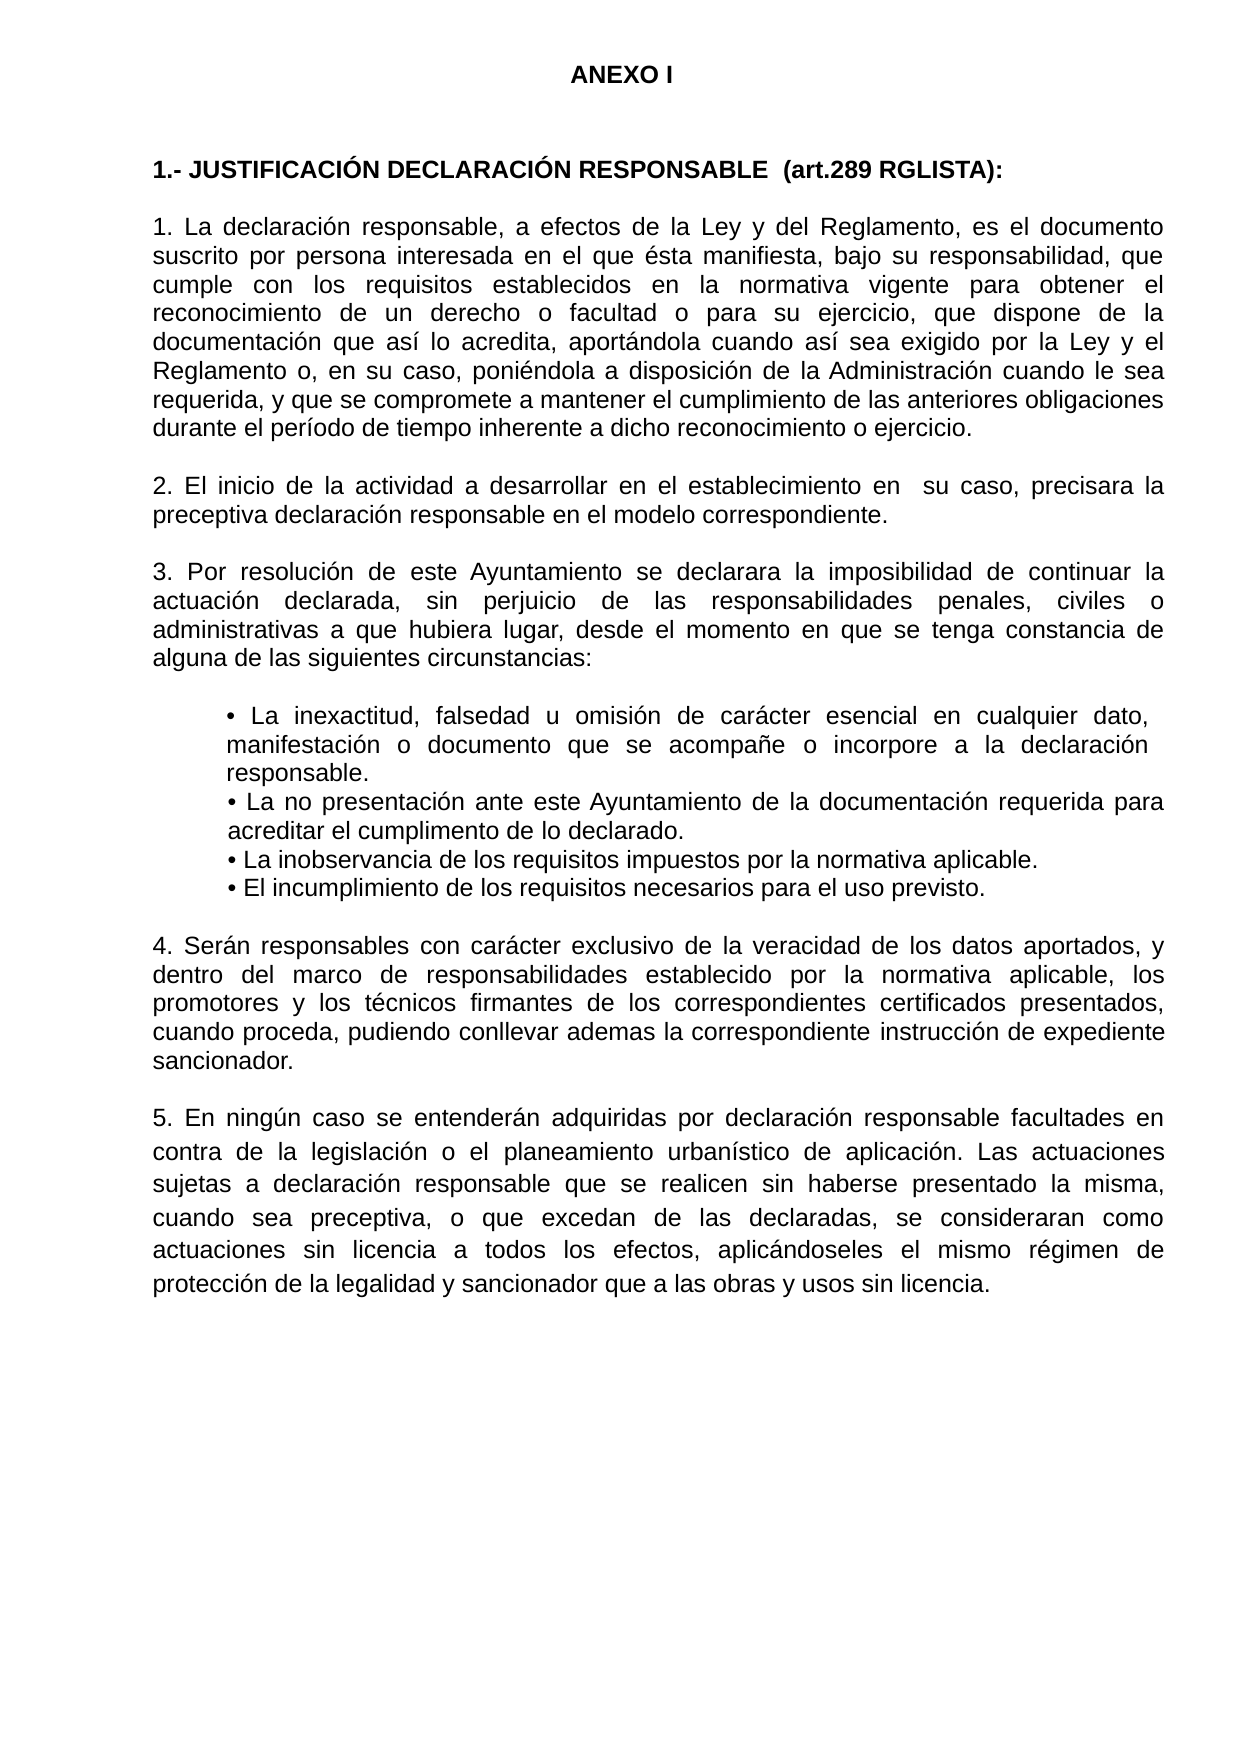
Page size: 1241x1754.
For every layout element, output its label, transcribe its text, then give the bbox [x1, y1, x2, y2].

list 1. La declaración responsable, a efectos de la Ley y del Reglamento, es el documento suscrito por persona interesada en el que ésta manifiesta, bajo su responsabilidad, que cumple con los requisitos establecidos en la normativa vigente para obtener el reconocimiento de un derecho o facultad o para su ejercicio, que dispone de la documentación que así lo acredita, aportándola cuando así sea exigido por la Ley y el Reglamento o, en su caso, poniéndola a disposición de la Administración cuando le sea requerida, y que se compromete a mantener el cumplimiento de las anteriores obligaciones durante el período de tiempo inherente a dicho reconocimiento o ejercicio. [115, 212, 1166, 442]
list • La no presentación ante este Ayuntamiento de la documentación requerida para acreditar el cumplimento de lo declarado. [190, 787, 1166, 845]
list • El incumplimiento de los requisitos necesarios para el uso previsto. [190, 873, 1166, 902]
list • La inexactitud, falsedad u omisión de carácter esencial en cualquier dato, manifestación o documento que se acompañe o incorpore a la declaración responsable. [115, 701, 1166, 787]
list 2. El inicio de la actividad a desarrollar en el establecimiento en su caso, precisara la preceptiva declaración responsable en el modelo correspondiente. [115, 471, 1166, 528]
list 3. Por resolución de este Ayuntamiento se declarara la imposibilidad de continuar la actuación declarada, sin perjuicio de las responsabilidades penales, civiles o administrativas a que hubiera lugar, desde el momento en que se tenga constancia de alguna de las siguientes circunstancias: [115, 557, 1166, 672]
list • La inobservancia de los requisitos impuestos por la normativa aplicable. [190, 845, 1166, 873]
list 1.- JUSTIFICACIÓN DECLARACIÓN RESPONSABLE (art.289 RGLISTA): [115, 155, 1166, 183]
list 5. En ningún caso se entenderán adquiridas por declaración responsable facultades en contra de la legislación o el planeamiento urbanístico de aplicación. Las actuaciones sujetas a declaración responsable que se realicen sin haberse presentado la misma, cuando sea preceptiva, o que excedan de las declaradas, se consideraran como actuaciones sin licencia a todos los efectos, aplicándoseles el mismo régimen de protección de la legalidad y sancionador que a las obras y usos sin licencia. [115, 1103, 1166, 1297]
text ANEXO I [77, 60, 1166, 89]
list 4. Serán responsables con carácter exclusivo de la veracidad de los datos aportados, y dentro del marco de responsabilidades establecido por la normativa aplicable, los promotores y los técnicos firmantes de los correspondientes certificados presentados, cuando proceda, pudiendo conllevar ademas la correspondiente instrucción de expediente sancionador. [115, 931, 1166, 1075]
